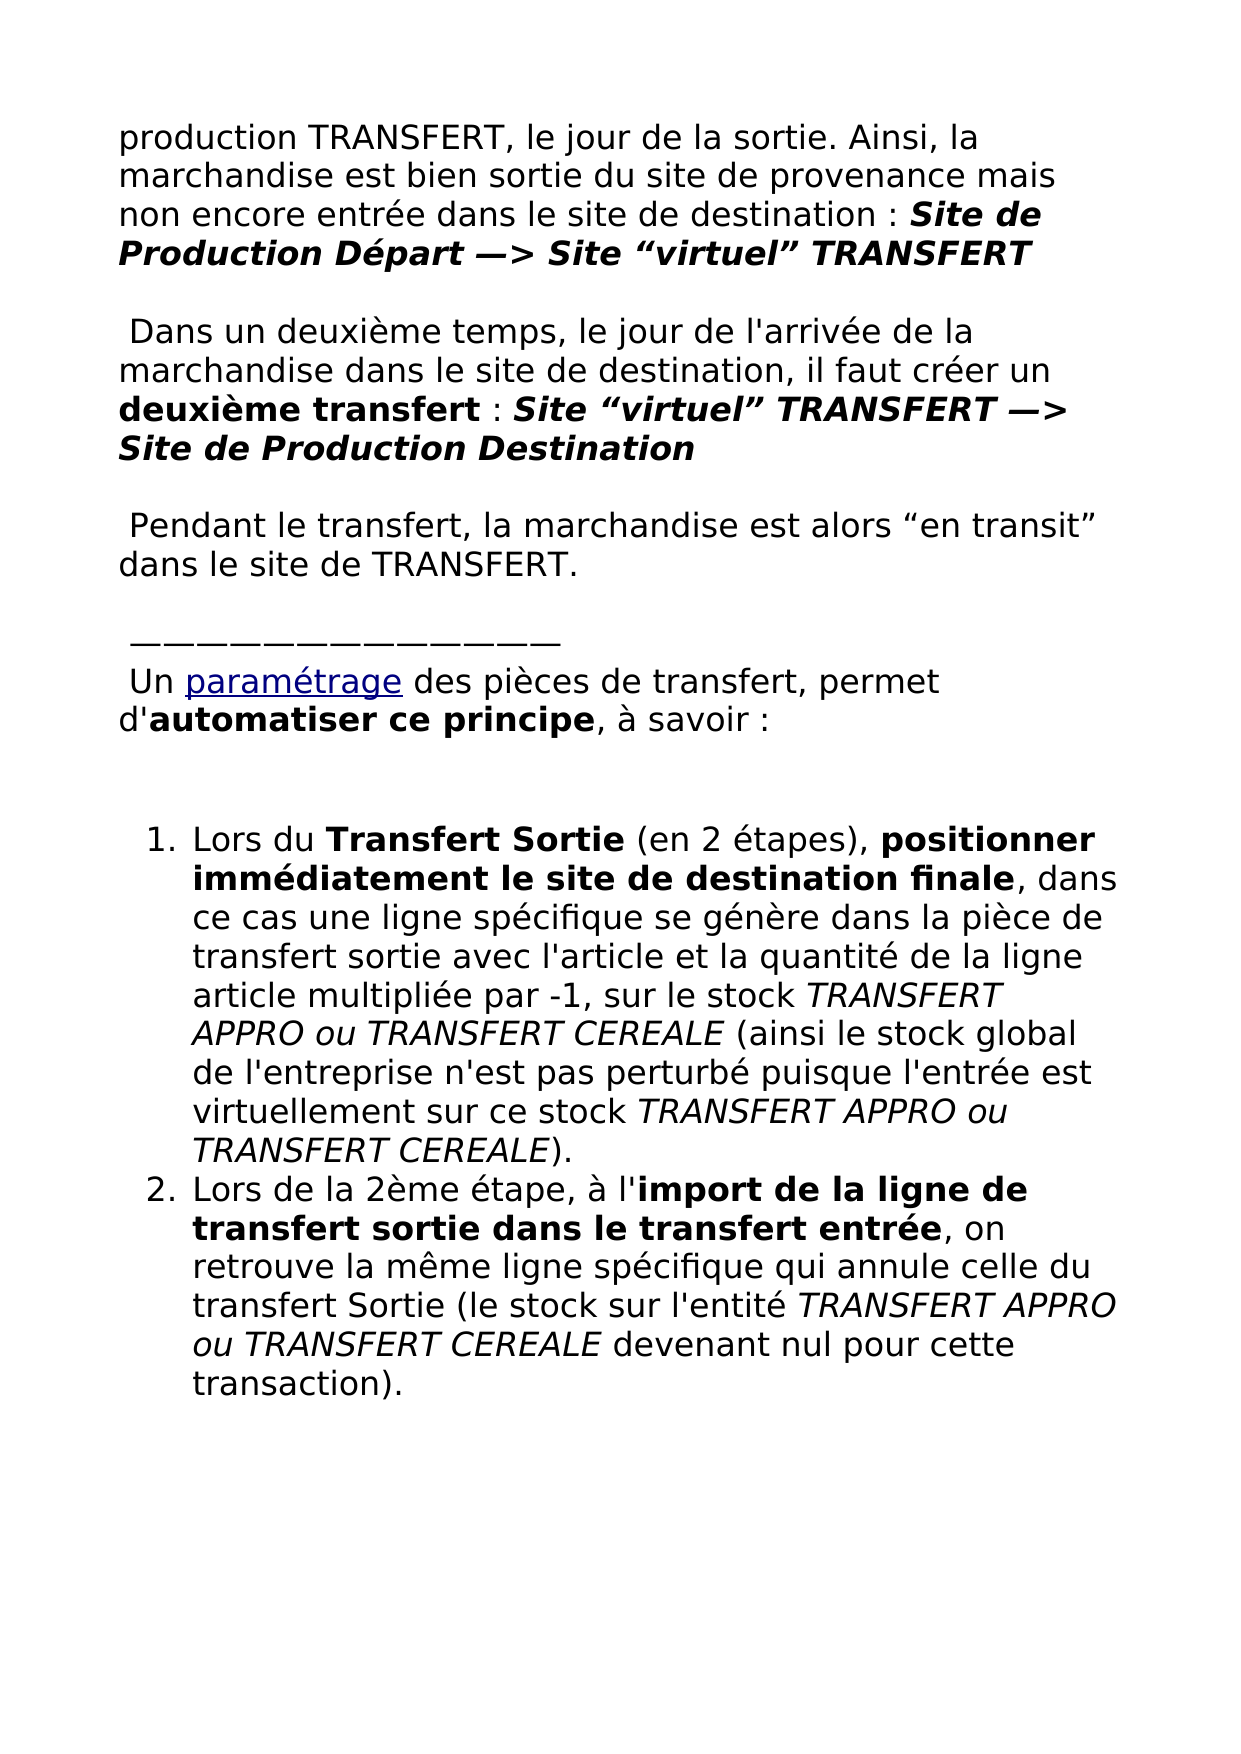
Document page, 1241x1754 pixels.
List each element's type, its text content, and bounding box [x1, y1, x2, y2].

list Lors du Transfert Sortie (en 2 étapes), positionner immédiatement le site de destination finale, dans ce cas une ligne spécifique se génère dans la pièce de transfert sortie avec l'article et la quantité de la ligne article multipliée par -1, sur le stock TRANSFERT APPRO ou TRANSFERT CEREALE (ainsi le stock global de l'entreprise n'est pas perturbé puisque l'entrée est virtuellement sur ce stock TRANSFERT APPRO ou TRANSFERT CEREALE). [177, 821, 1122, 1170]
text production TRANSFERT, le jour de la sortie. Ainsi, la marchandise est bien sortie du site de provenance mais non encore entrée dans le site de destination : Site de Production Départ —> Site “virtuel” TRANSFERT Dans un deuxième temps, le jour de l'arrivée de la marchandise dans le site de destination, il faut créer un deuxième transfert : Site “virtuel” TRANSFERT —> Site de Production Destination Pendant le transfert, la marchandise est alors “en transit” dans le site de TRANSFERT. ————————————— Un paramétrage des pièces de transfert, permet d'automatiser ce principe, à savoir : [118, 118, 1122, 779]
list Lors de la 2ème étape, à l'import de la ligne de transfert sortie dans le transfert entrée, on retrouve la même ligne spécifique qui annule celle du transfert Sortie (le stock sur l'entité TRANSFERT APPRO ou TRANSFERT CEREALE devenant nul pour cette transaction). [177, 1170, 1122, 1403]
